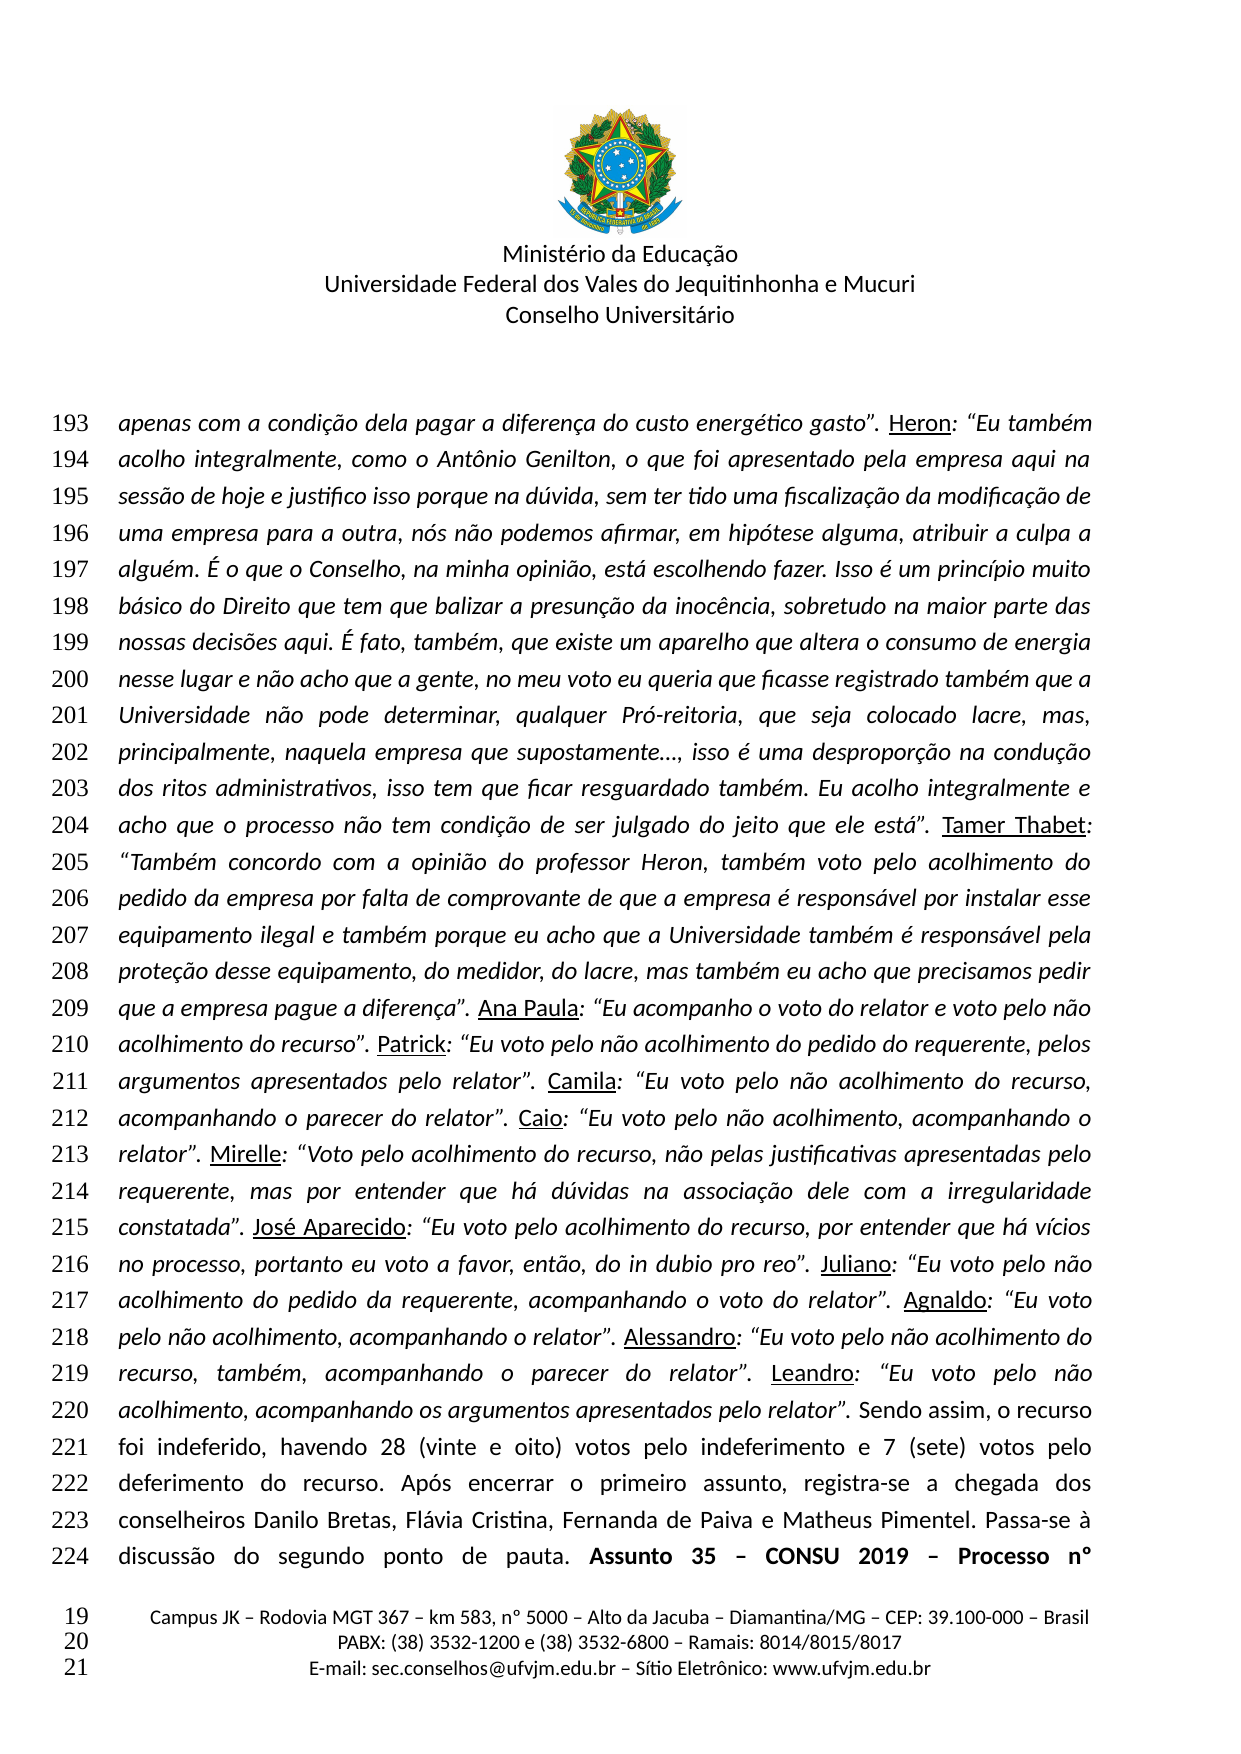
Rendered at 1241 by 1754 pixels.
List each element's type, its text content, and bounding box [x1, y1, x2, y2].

picture [553, 105, 687, 238]
text apenas com a condição dela pagar a diferença do custo energético gasto”. Heron: “Eu também acolho integralmente, como o Antônio Genilton, o que foi apresentado pela empresa aqui na sessão de hoje e justifico isso porque na dúvida, sem ter tido uma fiscalização da modificação de uma empresa para a outra, nós não podemos afirmar, em hipótese alguma, atribuir a culpa a alguém. É o que o Conselho, na minha opinião, está escolhendo fazer. Isso é um princípio muito básico do Direito que tem que balizar a presunção da inocência, sobretudo na maior parte das nossas decisões aqui. É fato, também, que existe um aparelho que altera o consumo de energia nesse lugar e não acho que a gente, no meu voto eu queria que ficasse registrado também que a Universidade não pode determinar, qualquer Pró-reitoria, que seja colocado lacre, mas, principalmente, naquela empresa que supostamente…, isso é uma desproporção na condução dos ritos administrativos, isso tem que ficar resguardado também. Eu acolho integralmente e acho que o processo não tem condição de ser julgado do jeito que ele está”. Tamer Thabet: “Também concordo com a opinião do professor Heron, também voto pelo acolhimento do pedido da empresa por falta de comprovante de que a empresa é responsável por instalar esse equipamento ilegal e também porque eu acho que a Universidade também é responsável pela proteção desse equipamento, do medidor, do lacre, mas também eu acho que precisamos pedir que a empresa pague a diferença”. Ana Paula: “Eu acompanho o voto do relator e voto pelo não acolhimento do recurso”. Patrick: “Eu voto pelo não acolhimento do pedido do requerente, pelos argumentos apresentados pelo relator”. Camila: “Eu voto pelo não acolhimento do recurso, acompanhando o parecer do relator”. Caio: “Eu voto pelo não acolhimento, acompanhando o relator”. Mirelle: “Voto pelo acolhimento do recurso, não pelas justificativas apresentadas pelo requerente, mas por entender que há dúvidas na associação dele com a irregularidade constatada”. José Aparecido: “Eu voto pelo acolhimento do recurso, por entender que há vícios no processo, portanto eu voto a favor, então, do in dubio pro reo”. Juliano: “Eu voto pelo não acolhimento do pedido da requerente, acompanhando o voto do relator”. Agnaldo: “Eu voto pelo não acolhimento, acompanhando o relator”. Alessandro: “Eu voto pelo não acolhimento do recurso, também, acompanhando o parecer do relator”. Leandro: “Eu voto pelo não acolhimento, acompanhando os argumentos apresentados pelo relator”. Sendo assim, o recurso foi indeferido, havendo 28 (vinte e oito) votos pelo indeferimento e 7 (sete) votos pelo deferimento do recurso. Após encerrar o primeiro assunto, registra-se a chegada dos conselheiros Danilo Bretas, Flávia Cristina, Fernanda de Paiva e Matheus Pimentel. Passa-se à discussão do segundo ponto de pauta. Assunto 35 – CONSU 2019 – Processo nº [118, 407, 1093, 1571]
